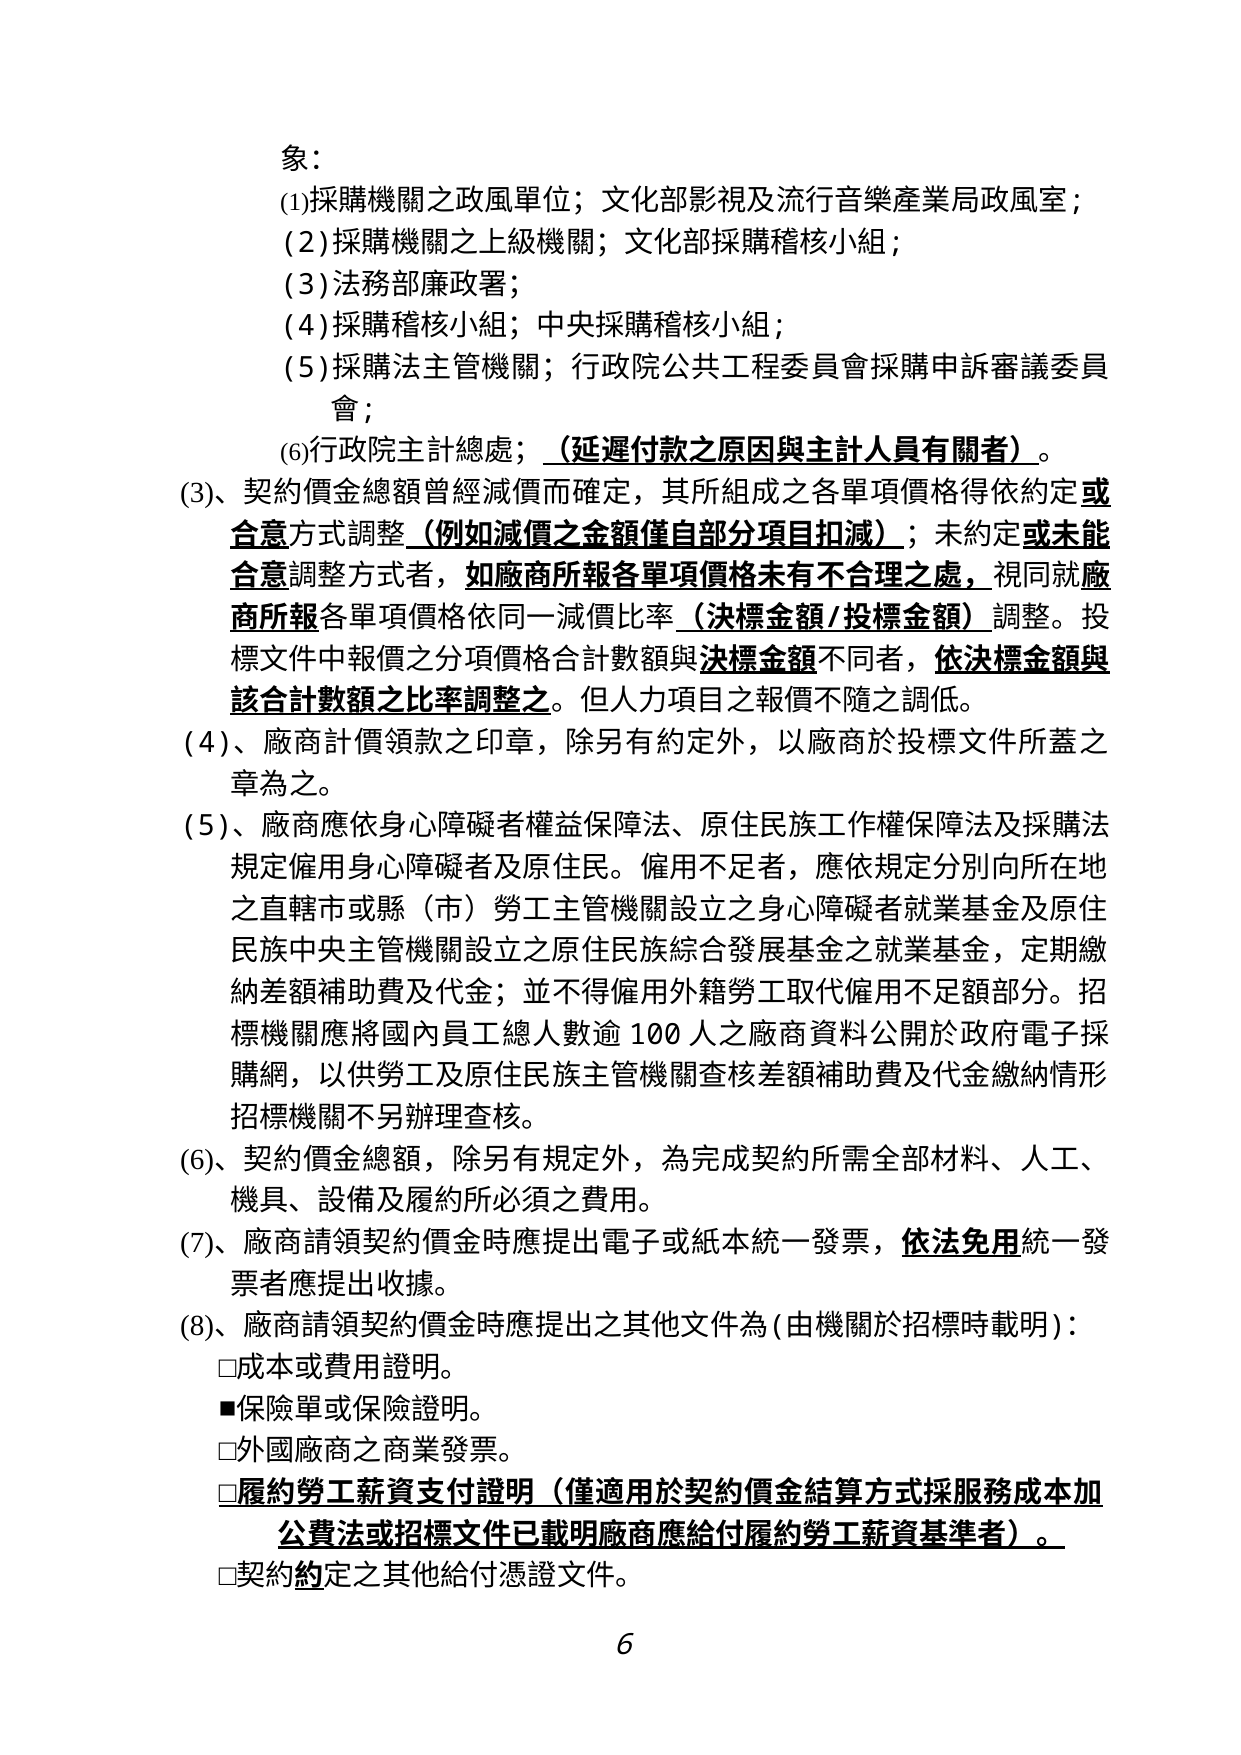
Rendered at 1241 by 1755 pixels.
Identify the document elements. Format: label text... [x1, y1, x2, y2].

list 廠商計價領款之印章，除另有約定外，以廠商於投標文件所蓋之章為之。 [180, 719, 1110, 802]
list 廠商請領契約價金時應提出電子或紙本統一發票，依法免用統一發票者應提出收據。 [180, 1219, 1110, 1302]
list 法務部廉政署； [280, 261, 1110, 302]
text □成本或費用證明。 [218, 1344, 1104, 1386]
text □外國廠商之商業發票。 [218, 1427, 1104, 1469]
text ■保險單或保險證明。 [218, 1386, 1104, 1427]
list 行政院主計總處；（延遲付款之原因與主計人員有關者）。 [280, 427, 1110, 469]
list 因非可歸責於廠商之事由，機關有延遲付款之情形，廠商投訴對象： [230, 136, 1110, 177]
list 採購機關之上級機關；文化部採購稽核小組; [280, 219, 1110, 261]
list 採購稽核小組；中央採購稽核小組; [280, 302, 1110, 344]
list 採購法主管機關；行政院公共工程委員會採購申訴審議委員會; [280, 344, 1110, 427]
text □履約勞工薪資支付證明（僅適用於契約價金結算方式採服務成本加公費法或招標文件已載明廠商應給付履約勞工薪資基準者）。 [218, 1469, 1104, 1552]
list 廠商請領契約價金時應提出之其他文件為(由機關於招標時載明)： [180, 1302, 1110, 1344]
list 契約價金總額曾經減價而確定，其所組成之各單項價格得依約定或合意方式調整（例如減價之金額僅自部分項目扣減）；未約定或未能合意調整方式者，如廠商所報各單項價格未有不合理之處，視同就廠商所報各單項價格依同一減價比率（決標金額/投標金額）調整。投標文件中報價之分項價格合計數額與決標金額不同者，依決標金額與該合計數額之比率調整之。但人力項目之報價不隨之調低。 [180, 469, 1110, 719]
list 契約價金總額，除另有規定外，為完成契約所需全部材料、人工、機具、設備及履約所必須之費用。 [180, 1136, 1110, 1219]
text □契約約定之其他給付憑證文件。 [218, 1552, 1104, 1594]
list 廠商應依身心障礙者權益保障法、原住民族工作權保障法及採購法規定僱用身心障礙者及原住民。僱用不足者，應依規定分別向所在地之直轄市或縣（市）勞工主管機關設立之身心障礙者就業基金及原住民族中央主管機關設立之原住民族綜合發展基金之就業基金，定期繳納差額補助費及代金；並不得僱用外籍勞工取代僱用不足額部分。招標機關應將國內員工總人數逾100人之廠商資料公開於政府電子採購網，以供勞工及原住民族主管機關查核差額補助費及代金繳納情形，招標機關不另辦理查核。 [180, 802, 1110, 1136]
list 採購機關之政風單位；文化部影視及流行音樂產業局政風室; [280, 177, 1110, 219]
